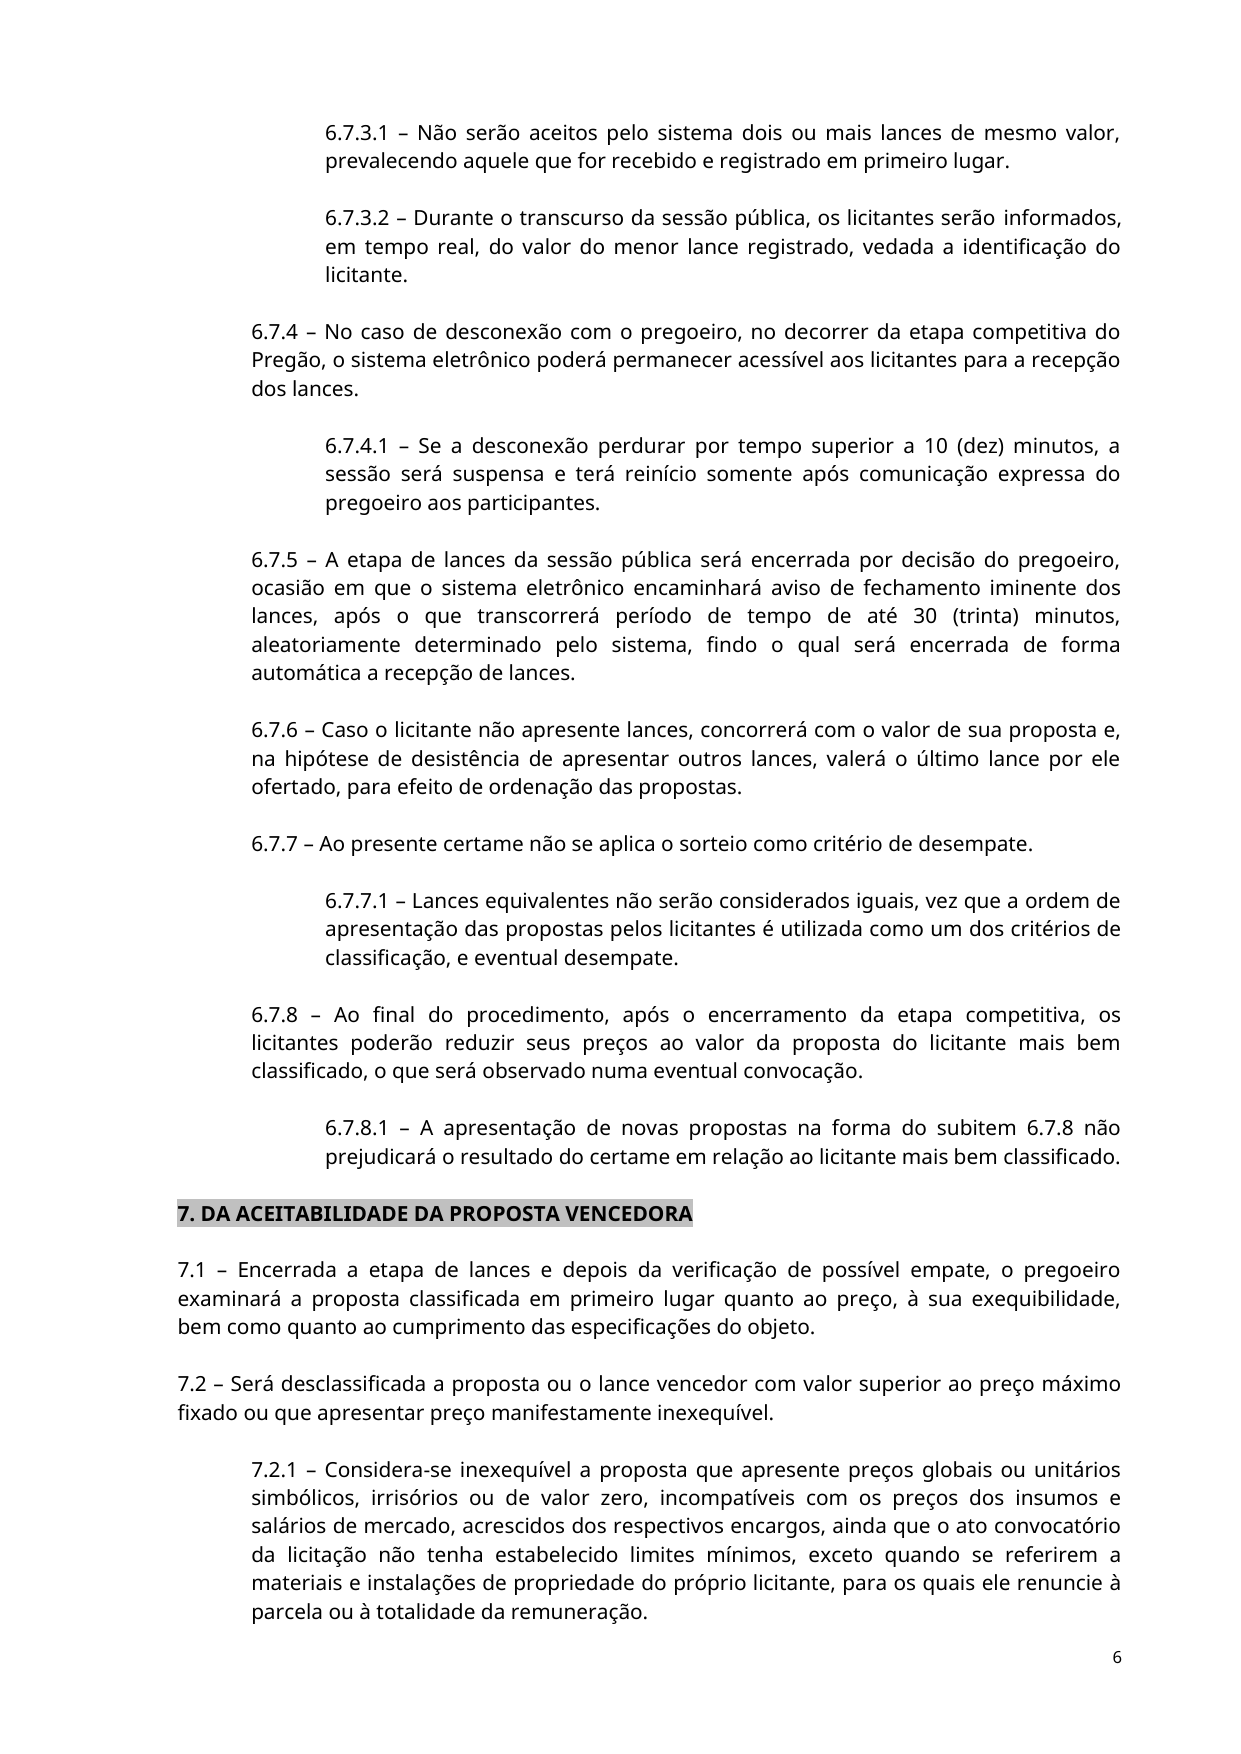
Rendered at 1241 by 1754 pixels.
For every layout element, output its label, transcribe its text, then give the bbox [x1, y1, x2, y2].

text 6.7.7 – Ao presente certame não se aplica o sorteio como critério de desempate. [251, 829, 1122, 857]
text 6.7.3.2 – Durante o transcurso da sessão pública, os licitantes serão informados, em tempo real, do valor do menor lance registrado, vedada a identificação do licitante. [325, 203, 1122, 289]
text 6.7.5 – A etapa de lances da sessão pública será encerrada por decisão do pregoeiro, ocasião em que o sistema eletrônico encaminhará aviso de fechamento iminente dos lances, após o que transcorrerá período de tempo de até 30 (trinta) minutos, aleatoriamente determinado pelo sistema, findo o qual será encerrada de forma automática a recepção de lances. [251, 545, 1122, 687]
text 7.2.1 – Considera-se inexequível a proposta que apresente preços globais ou unitários simbólicos, irrisórios ou de valor zero, incompatíveis com os preços dos insumos e salários de mercado, acrescidos dos respectivos encargos, ainda que o ato convocatório da licitação não tenha estabelecido limites mínimos, exceto quando se referirem a materiais e instalações de propriedade do próprio licitante, para os quais ele renuncie à parcela ou à totalidade da remuneração. [251, 1455, 1122, 1625]
text 7. DA ACEITABILIDADE DA PROPOSTA VENCEDORA [177, 1199, 1122, 1227]
text 6.7.3.1 – Não serão aceitos pelo sistema dois ou mais lances de mesmo valor, prevalecendo aquele que for recebido e registrado em primeiro lugar. [325, 118, 1122, 175]
text 7.1 – Encerrada a etapa de lances e depois da verificação de possível empate, o pregoeiro examinará a proposta classificada em primeiro lugar quanto ao preço, à sua exequibilidade, bem como quanto ao cumprimento das especificações do objeto. [177, 1256, 1122, 1341]
list 7.2 – Será desclassificada a proposta ou o lance vencedor com valor superior ao preço máximo fixado ou que apresentar preço manifestamente inexequível. [177, 1369, 1122, 1426]
text 6.7.4 – No caso de desconexão com o pregoeiro, no decorrer da etapa competitiva do Pregão, o sistema eletrônico poderá permanecer acessível aos licitantes para a recepção dos lances. [251, 317, 1122, 402]
text 6.7.8 – Ao final do procedimento, após o encerramento da etapa competitiva, os licitantes poderão reduzir seus preços ao valor da proposta do licitante mais bem classificado, o que será observado numa eventual convocação. [251, 1000, 1122, 1085]
text 6.7.8.1 – A apresentação de novas propostas na forma do subitem 6.7.8 não prejudicará o resultado do certame em relação ao licitante mais bem classificado. [325, 1113, 1122, 1170]
text 6.7.6 – Caso o licitante não apresente lances, concorrerá com o valor de sua proposta e, na hipótese de desistência de apresentar outros lances, valerá o último lance por ele ofertado, para efeito de ordenação das propostas. [251, 715, 1122, 801]
text 6.7.7.1 – Lances equivalentes não serão considerados iguais, vez que a ordem de apresentação das propostas pelos licitantes é utilizada como um dos critérios de classificação, e eventual desempate. [325, 886, 1122, 971]
text 6.7.4.1 – Se a desconexão perdurar por tempo superior a 10 (dez) minutos, a sessão será suspensa e terá reinício somente após comunicação expressa do pregoeiro aos participantes. [325, 431, 1122, 516]
